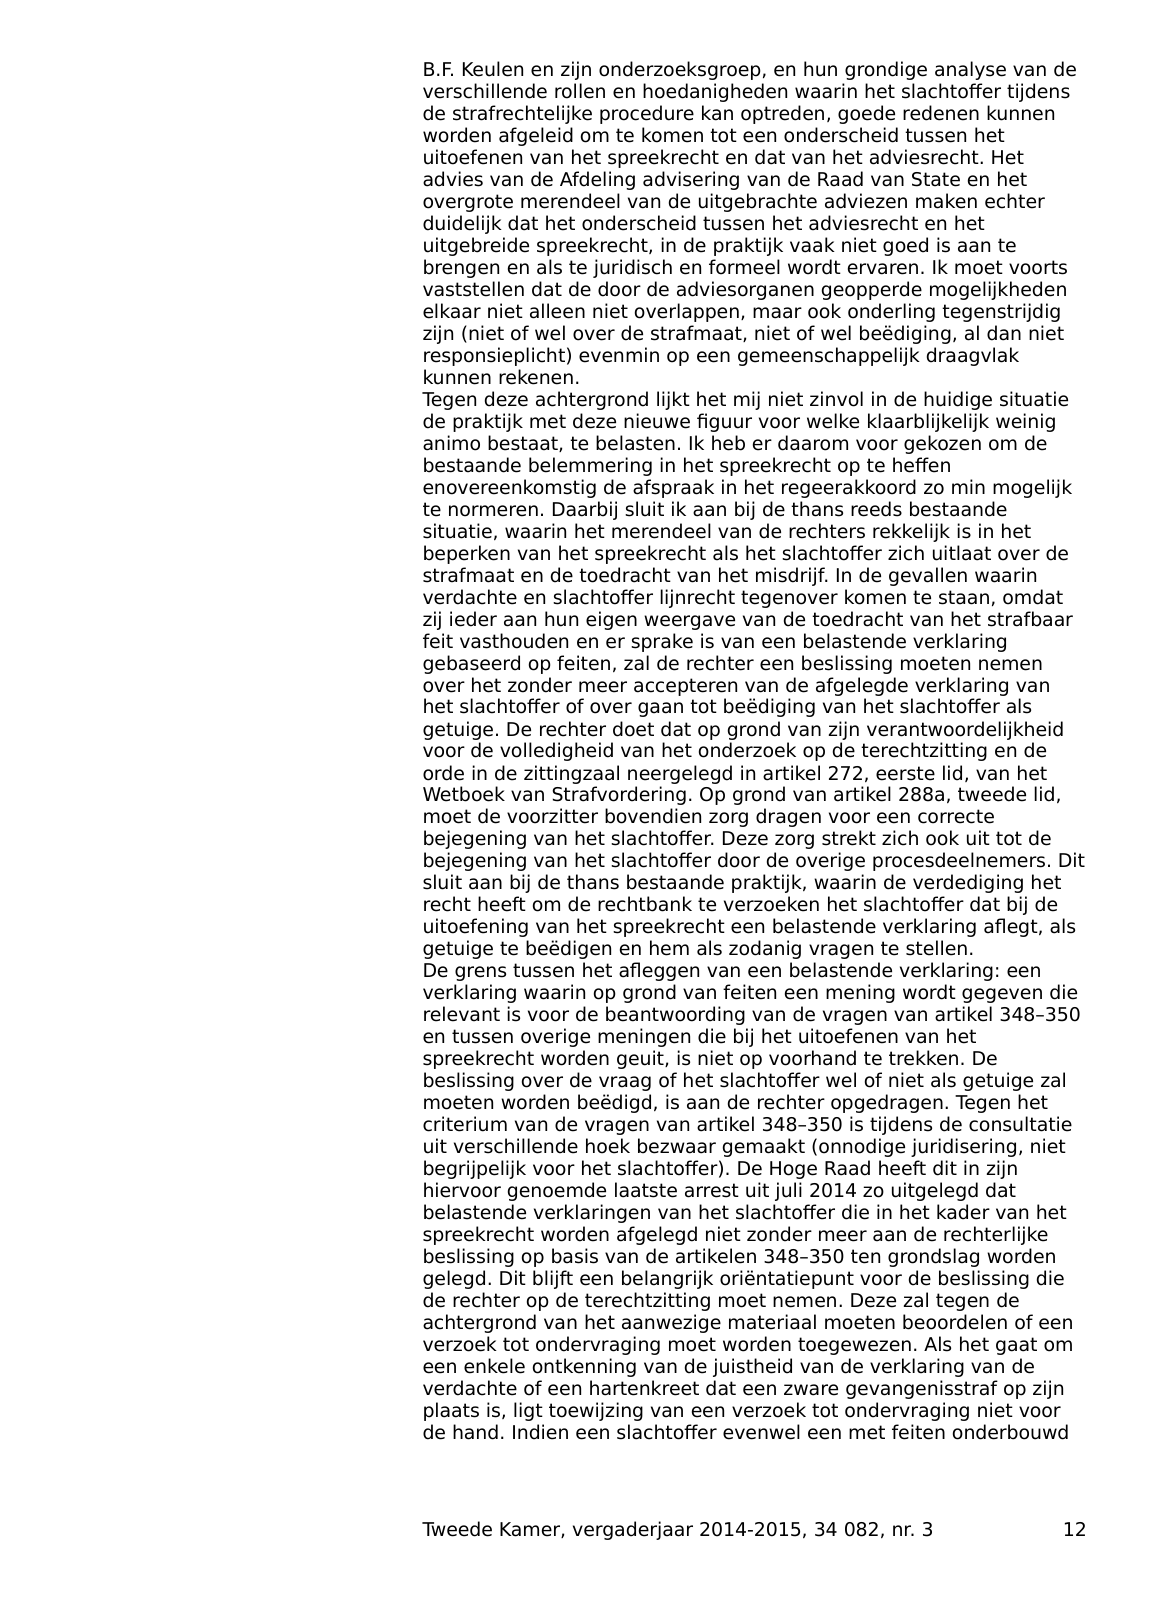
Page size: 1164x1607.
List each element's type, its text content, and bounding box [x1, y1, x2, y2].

text B.F. Keulen en zijn onderzoeksgroep, en hun grondige analyse van de verschillende rollen en hoedanigheden waarin het slachtoffer tijdens de strafrechtelijke procedure kan optreden, goede redenen kunnen worden afgeleid om te komen tot een onderscheid tussen het uitoefenen van het spreekrecht en dat van het adviesrecht. Het advies van de Afdeling advisering van de Raad van State en het overgrote merendeel van de uitgebrachte adviezen maken echter duidelijk dat het onderscheid tussen het adviesrecht en het uitgebreide spreekrecht, in de praktijk vaak niet goed is aan te brengen en als te juridisch en formeel wordt ervaren. Ik moet voorts vaststellen dat de door de adviesorganen geopperde mogelijkheden elkaar niet alleen niet overlappen, maar ook onderling tegenstrijdig zijn (niet of wel over de strafmaat, niet of wel beëdiging, al dan niet responsieplicht) evenmin op een gemeenschappelijk draagvlak kunnen rekenen. [422, 59, 1087, 389]
text De grens tussen het afleggen van een belastende verklaring: een verklaring waarin op grond van feiten een mening wordt gegeven die relevant is voor de beantwoording van de vragen van artikel 348–350 en tussen overige meningen die bij het uitoefenen van het spreekrecht worden geuit, is niet op voorhand te trekken. De beslissing over de vraag of het slachtoffer wel of niet als getuige zal moeten worden beëdigd, is aan de rechter opgedragen. Tegen het criterium van de vragen van artikel 348–350 is tijdens de consultatie uit verschillende hoek bezwaar gemaakt (onnodige juridisering, niet begrijpelijk voor het slachtoffer). De Hoge Raad heeft dit in zijn hiervoor genoemde laatste arrest uit juli 2014 zo uitgelegd dat belastende verklaringen van het slachtoffer die in het kader van het spreekrecht worden afgelegd niet zonder meer aan de rechterlijke beslissing op basis van de artikelen 348–350 ten grondslag worden gelegd. Dit blijft een belangrijk oriëntatiepunt voor de beslissing die de rechter op de terechtzitting moet nemen. Deze zal tegen de achtergrond van het aanwezige materiaal moeten beoordelen of een verzoek tot ondervraging moet worden toegewezen. Als het gaat om een enkele ontkenning van de juistheid van de verklaring van de verdachte of een hartenkreet dat een zware gevangenisstraf op zijn plaats is, ligt toewijzing van een verzoek tot ondervraging niet voor de hand. Indien een slachtoffer evenwel een met feiten onderbouwd [422, 960, 1087, 1444]
text Tegen deze achtergrond lijkt het mij niet zinvol in de huidige situatie de praktijk met deze nieuwe figuur voor welke klaarblijkelijk weinig animo bestaat, te belasten. Ik heb er daarom voor gekozen om de bestaande belemmering in het spreekrecht op te heffen enovereenkomstig de afspraak in het regeerakkoord zo min mogelijk te normeren. Daarbij sluit ik aan bij de thans reeds bestaande situatie, waarin het merendeel van de rechters rekkelijk is in het beperken van het spreekrecht als het slachtoffer zich uitlaat over de strafmaat en de toedracht van het misdrijf. In de gevallen waarin verdachte en slachtoffer lijnrecht tegenover komen te staan, omdat zij ieder aan hun eigen weergave van de toedracht van het strafbaar feit vasthouden en er sprake is van een belastende verklaring gebaseerd op feiten, zal de rechter een beslissing moeten nemen over het zonder meer accepteren van de afgelegde verklaring van het slachtoffer of over gaan tot beëdiging van het slachtoffer als getuige. De rechter doet dat op grond van zijn verantwoordelijkheid voor de volledigheid van het onderzoek op de terechtzitting en de orde in de zittingzaal neergelegd in artikel 272, eerste lid, van het Wetboek van Strafvordering. Op grond van artikel 288a, tweede lid, moet de voorzitter bovendien zorg dragen voor een correcte bejegening van het slachtoffer. Deze zorg strekt zich ook uit tot de bejegening van het slachtoffer door de overige procesdeelnemers. Dit sluit aan bij de thans bestaande praktijk, waarin de verdediging het recht heeft om de rechtbank te verzoeken het slachtoffer dat bij de uitoefening van het spreekrecht een belastende verklaring aflegt, als getuige te beëdigen en hem als zodanig vragen te stellen. [422, 389, 1087, 960]
